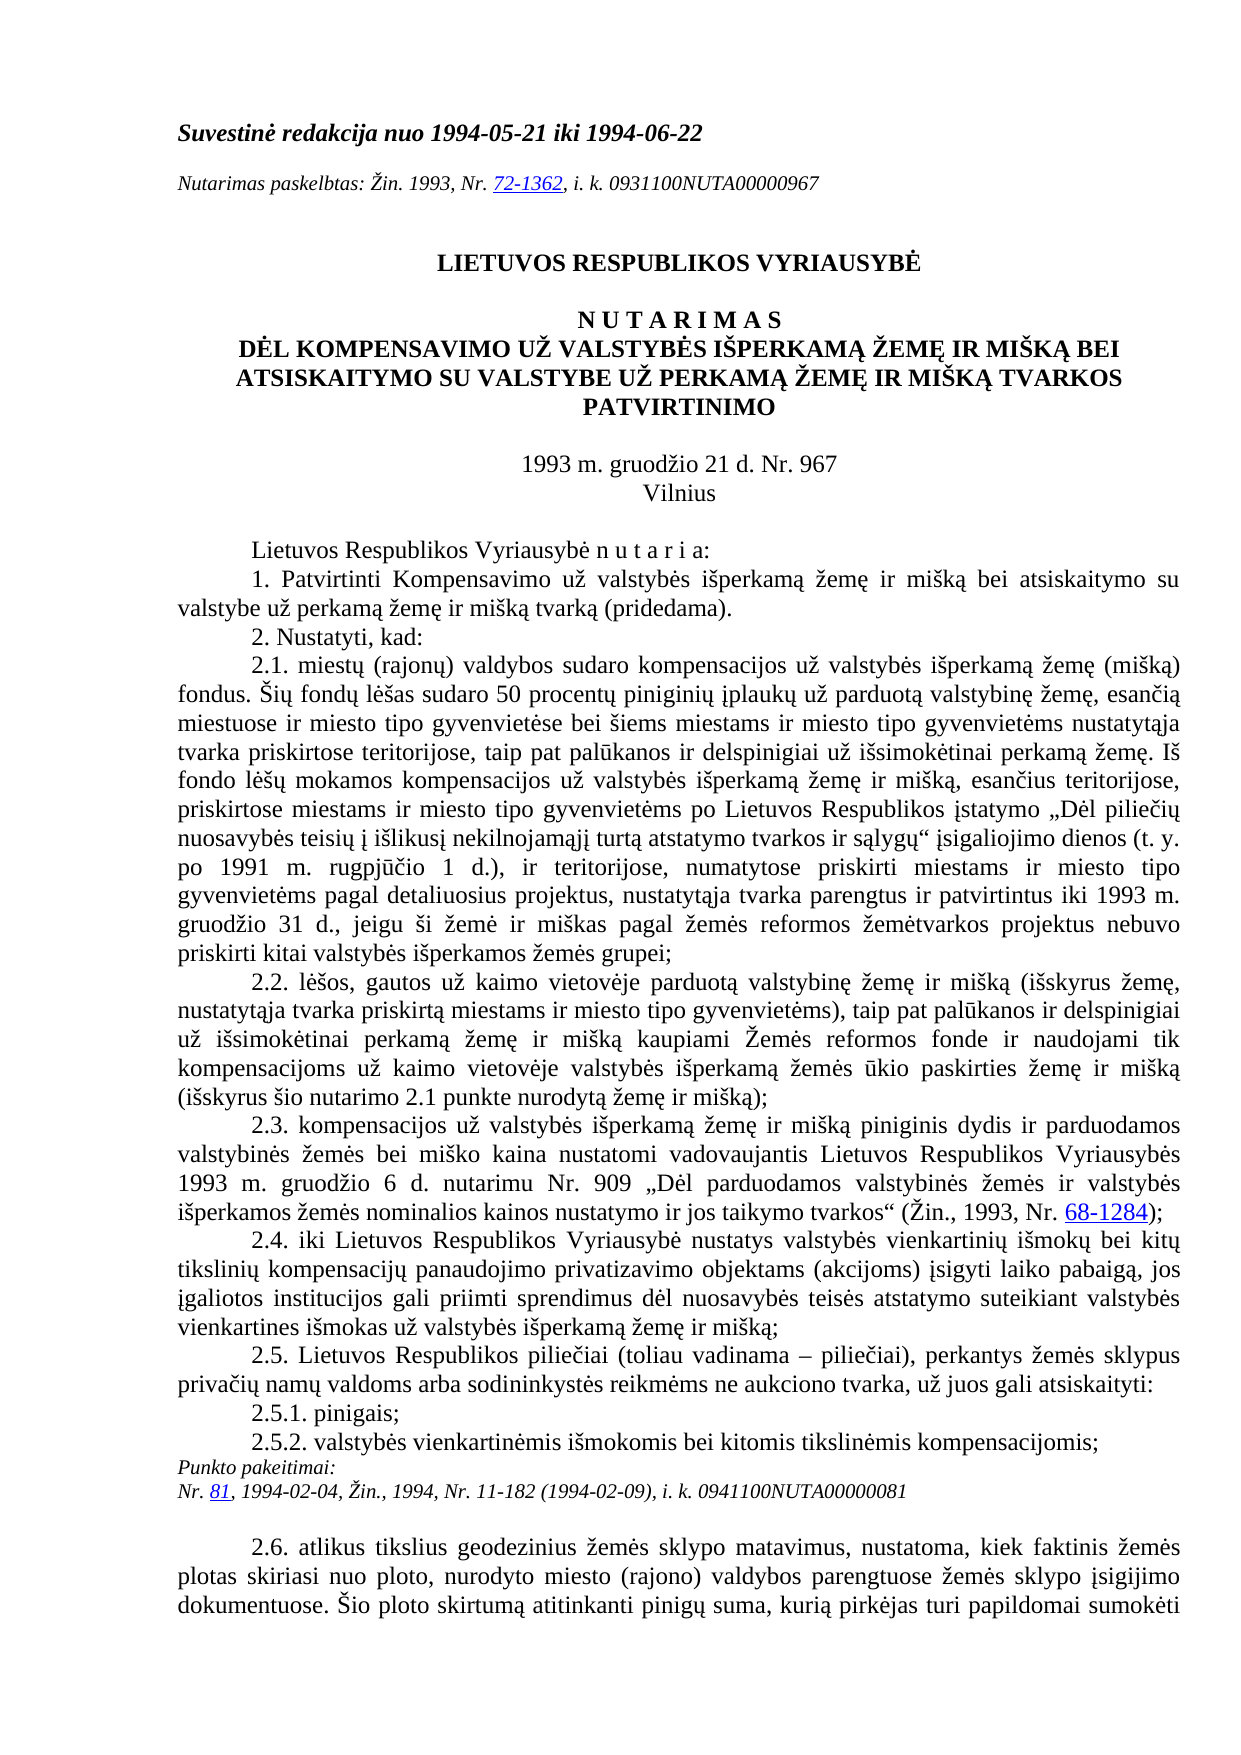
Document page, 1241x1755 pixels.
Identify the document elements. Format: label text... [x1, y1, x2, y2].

text 2.5.1. pinigais; [177, 1398, 1181, 1427]
text Nutarimas paskelbtas: Žin. 1993, Nr. 72-1362, i. k. 0931100NUTA00000967 [177, 171, 1181, 195]
text Lietuvos Respublikos Vyriausybė nutaria: [177, 535, 1181, 564]
text 2.5.2. valstybės vienkartinėmis išmokomis bei kitomis tikslinėmis kompensacijomis; [177, 1427, 1181, 1455]
text Nr. 81, 1994-02-04, Žin., 1994, Nr. 11-182 (1994-02-09), i. k. 0941100NUTA00000081 [177, 1479, 1181, 1503]
text 2. Nustatyti, kad: [177, 622, 1181, 650]
text 1993 m. gruodžio 21 d. Nr. 967 [177, 449, 1181, 478]
text 2.1. miestų (rajonų) valdybos sudaro kompensacijos už valstybės išperkamą žemę (mišką) fondus. Šių fondų lėšas sudaro 50 procentų piniginių įplaukų už parduotą valstybinę žemę, esančią miestuose ir miesto tipo gyvenvietėse bei šiems miestams ir miesto tipo gyvenvietėms nustatytąja tvarka priskirtose teritorijose, taip pat palūkanos ir delspinigiai už išsimokėtinai perkamą žemę. Iš fondo lėšų mokamos kompensacijos už valstybės išperkamą žemę ir mišką, esančius teritorijose, priskirtose miestams ir miesto tipo gyvenvietėms po Lietuvos Respublikos įstatymo „Dėl piliečių nuosavybės teisių į išlikusį nekilnojamąjį turtą atstatymo tvarkos ir sąlygų“ įsigaliojimo dienos (t. y. po 1991 m. rugpjūčio 1 d.), ir teritorijose, numatytose priskirti miestams ir miesto tipo gyvenvietėms pagal detaliuosius projektus, nustatytąja tvarka parengtus ir patvirtintus iki 1993 m. gruodžio 31 d., jeigu ši žemė ir miškas pagal žemės reformos žemėtvarkos projektus nebuvo priskirti kitai valstybės išperkamos žemės grupei; [177, 650, 1181, 967]
text LIETUVOS RESPUBLIKOS VYRIAUSYBĖ [177, 248, 1181, 277]
text 2.3. kompensacijos už valstybės išperkamą žemę ir mišką piniginis dydis ir parduodamos valstybinės žemės bei miško kaina nustatomi vadovaujantis Lietuvos Respublikos Vyriausybės 1993 m. gruodžio 6 d. nutarimu Nr. 909 „Dėl parduodamos valstybinės žemės ir valstybės išperkamos žemės nominalios kainos nustatymo ir jos taikymo tvarkos“ (Žin., 1993, Nr. 68-1284); [177, 1110, 1181, 1225]
text Vilnius [177, 478, 1181, 507]
text Suvestinė redakcija nuo 1994-05-21 iki 1994-06-22 [177, 118, 1181, 147]
text 2.4. iki Lietuvos Respublikos Vyriausybė nustatys valstybės vienkartinių išmokų bei kitų tikslinių kompensacijų panaudojimo privatizavimo objektams (akcijoms) įsigyti laiko pabaigą, jos įgaliotos institucijos gali priimti sprendimus dėl nuosavybės teisės atstatymo suteikiant valstybės vienkartines išmokas už valstybės išperkamą žemę ir mišką; [177, 1225, 1181, 1340]
text DĖL KOMPENSAVIMO UŽ VALSTYBĖS IŠPERKAMĄ ŽEMĘ IR MIŠKĄ BEI ATSISKAITYMO SU VALSTYBE UŽ PERKAMĄ ŽEMĘ IR MIŠKĄ TVARKOS PATVIRTINIMO [177, 334, 1181, 420]
text 2.5. Lietuvos Respublikos piliečiai (toliau vadinama – piliečiai), perkantys žemės sklypus privačių namų valdoms arba sodininkystės reikmėms ne aukciono tvarka, už juos gali atsiskaityti: [177, 1340, 1181, 1398]
text 1. Patvirtinti Kompensavimo už valstybės išperkamą žemę ir mišką bei atsiskaitymo su valstybe už perkamą žemę ir mišką tvarką (pridedama). [177, 564, 1181, 622]
text 2.2. lėšos, gautos už kaimo vietovėje parduotą valstybinę žemę ir mišką (išskyrus žemę, nustatytąja tvarka priskirtą miestams ir miesto tipo gyvenvietėms), taip pat palūkanos ir delspinigiai už išsimokėtinai perkamą žemę ir mišką kaupiami Žemės reformos fonde ir naudojami tik kompensacijoms už kaimo vietovėje valstybės išperkamą žemės ūkio paskirties žemę ir mišką (išskyrus šio nutarimo 2.1 punkte nurodytą žemę ir mišką); [177, 967, 1181, 1110]
text N U T A R I M A S [177, 305, 1181, 334]
text Punkto pakeitimai: [177, 1455, 1181, 1479]
text 2.6. atlikus tikslius geodezinius žemės sklypo matavimus, nustatoma, kiek faktinis žemės plotas skiriasi nuo ploto, nurodyto miesto (rajono) valdybos parengtuose žemės sklypo įsigijimo dokumentuose. Šio ploto skirtumą atitinkanti pinigų suma, kurią pirkėjas turi papildomai sumokėti [177, 1532, 1181, 1618]
